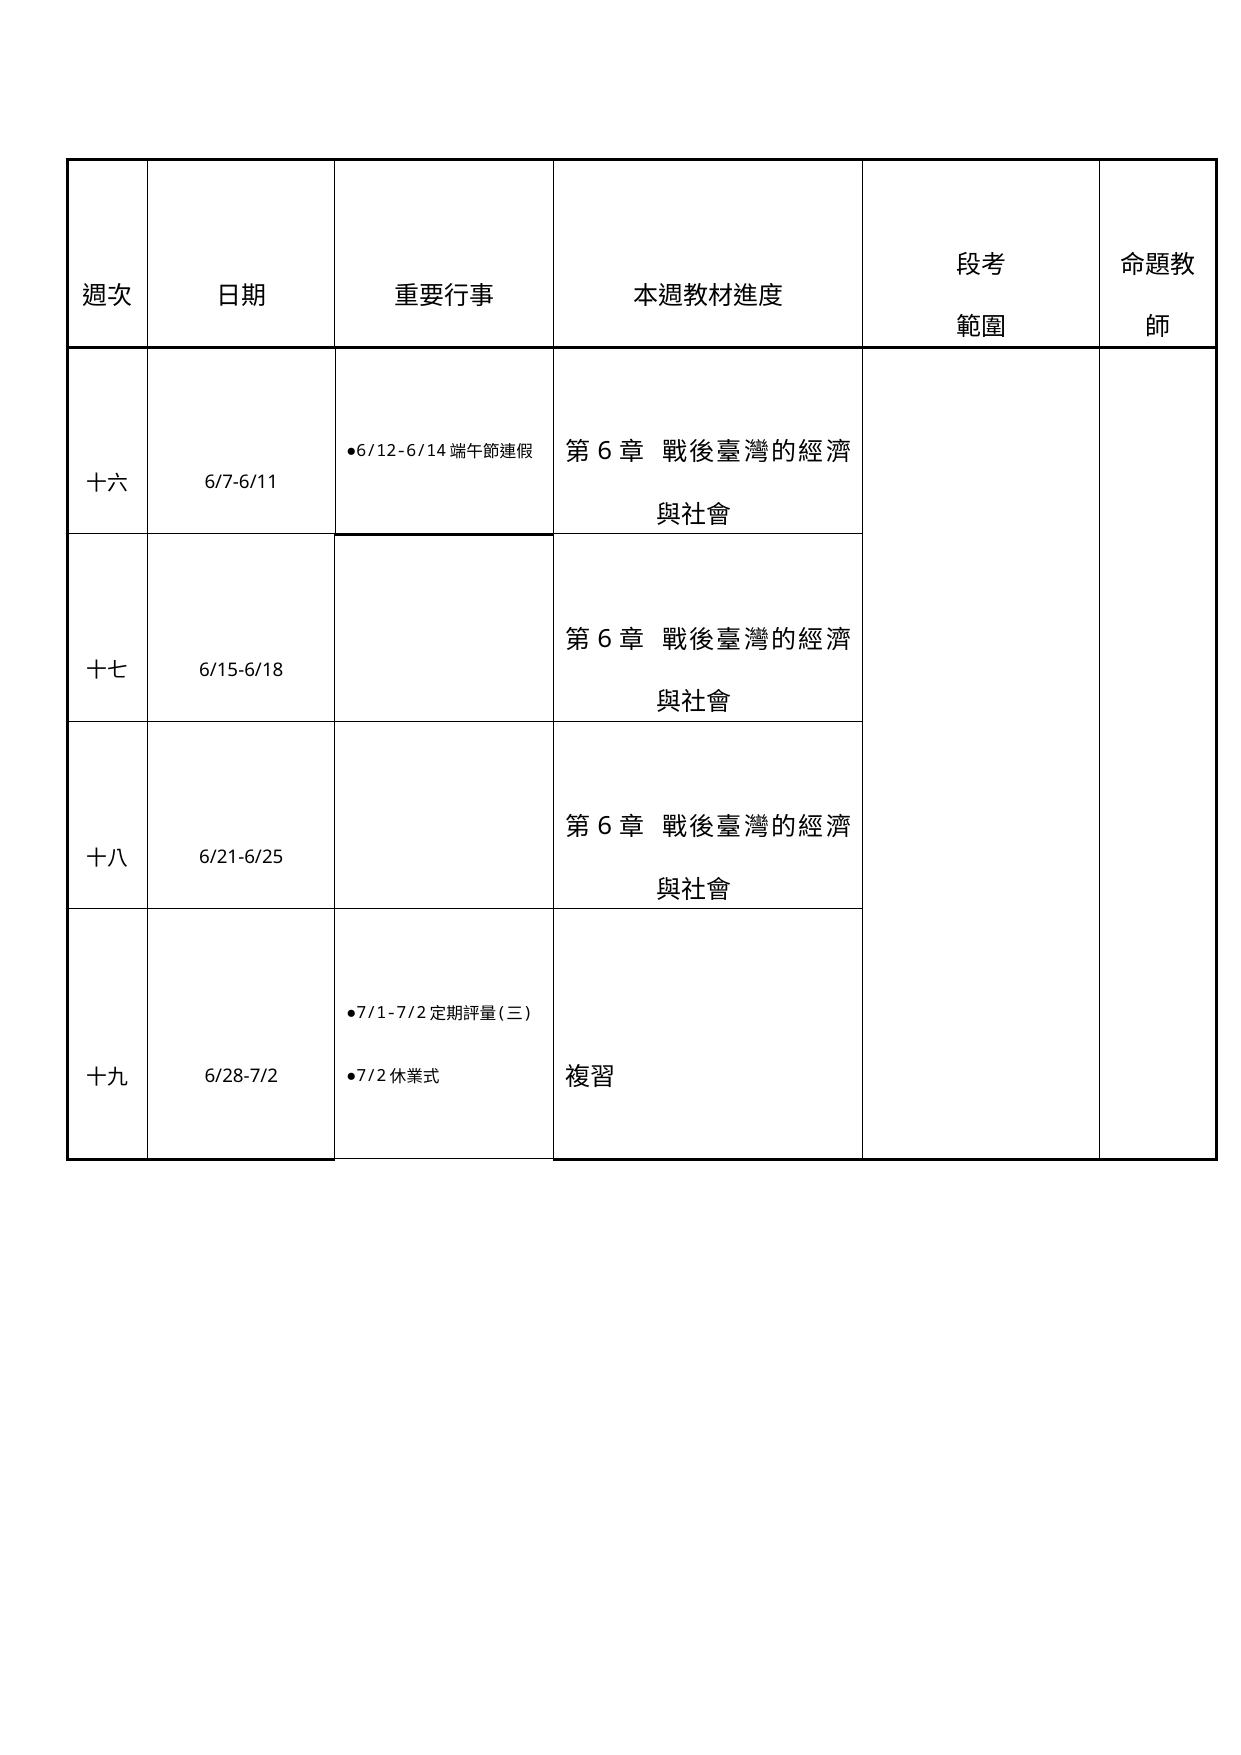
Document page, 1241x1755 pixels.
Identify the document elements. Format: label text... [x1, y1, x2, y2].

table_header 週次 [69, 161, 147, 346]
table_cell 十七 [69, 534, 147, 721]
table_cell ●6/12-6/14端午節連假 [336, 349, 553, 533]
table_header 重要行事 [335, 161, 553, 346]
table_cell 第6章 戰後臺灣的經濟與社會 [554, 534, 862, 721]
table_cell 6/15-6/18 [148, 534, 334, 721]
table_cell 6/7-6/11 [148, 349, 335, 533]
table_cell [335, 536, 553, 721]
table_cell 6/21-6/25 [148, 722, 334, 908]
table_cell [1100, 349, 1215, 1158]
table_header 本週教材進度 [554, 161, 862, 346]
table_cell [863, 349, 1099, 1158]
table_cell [335, 722, 553, 908]
table_cell 複習 [554, 909, 862, 1158]
table_cell 6/28-7/2 [148, 909, 334, 1158]
table_cell 十六 [69, 349, 147, 533]
table_cell 第6章 戰後臺灣的經濟與社會 [554, 722, 862, 908]
table_header 段考 範圍 [863, 161, 1099, 346]
table_cell 第6章 戰後臺灣的經濟與社會 [554, 349, 862, 533]
table_cell ●7/1-7/2定期評量(三) ●7/2休業式 [335, 909, 553, 1158]
table_header 命題教師 [1100, 161, 1215, 346]
table_cell 十九 [69, 909, 147, 1158]
table_cell 十八 [69, 722, 147, 908]
table_header 日期 [148, 161, 334, 346]
